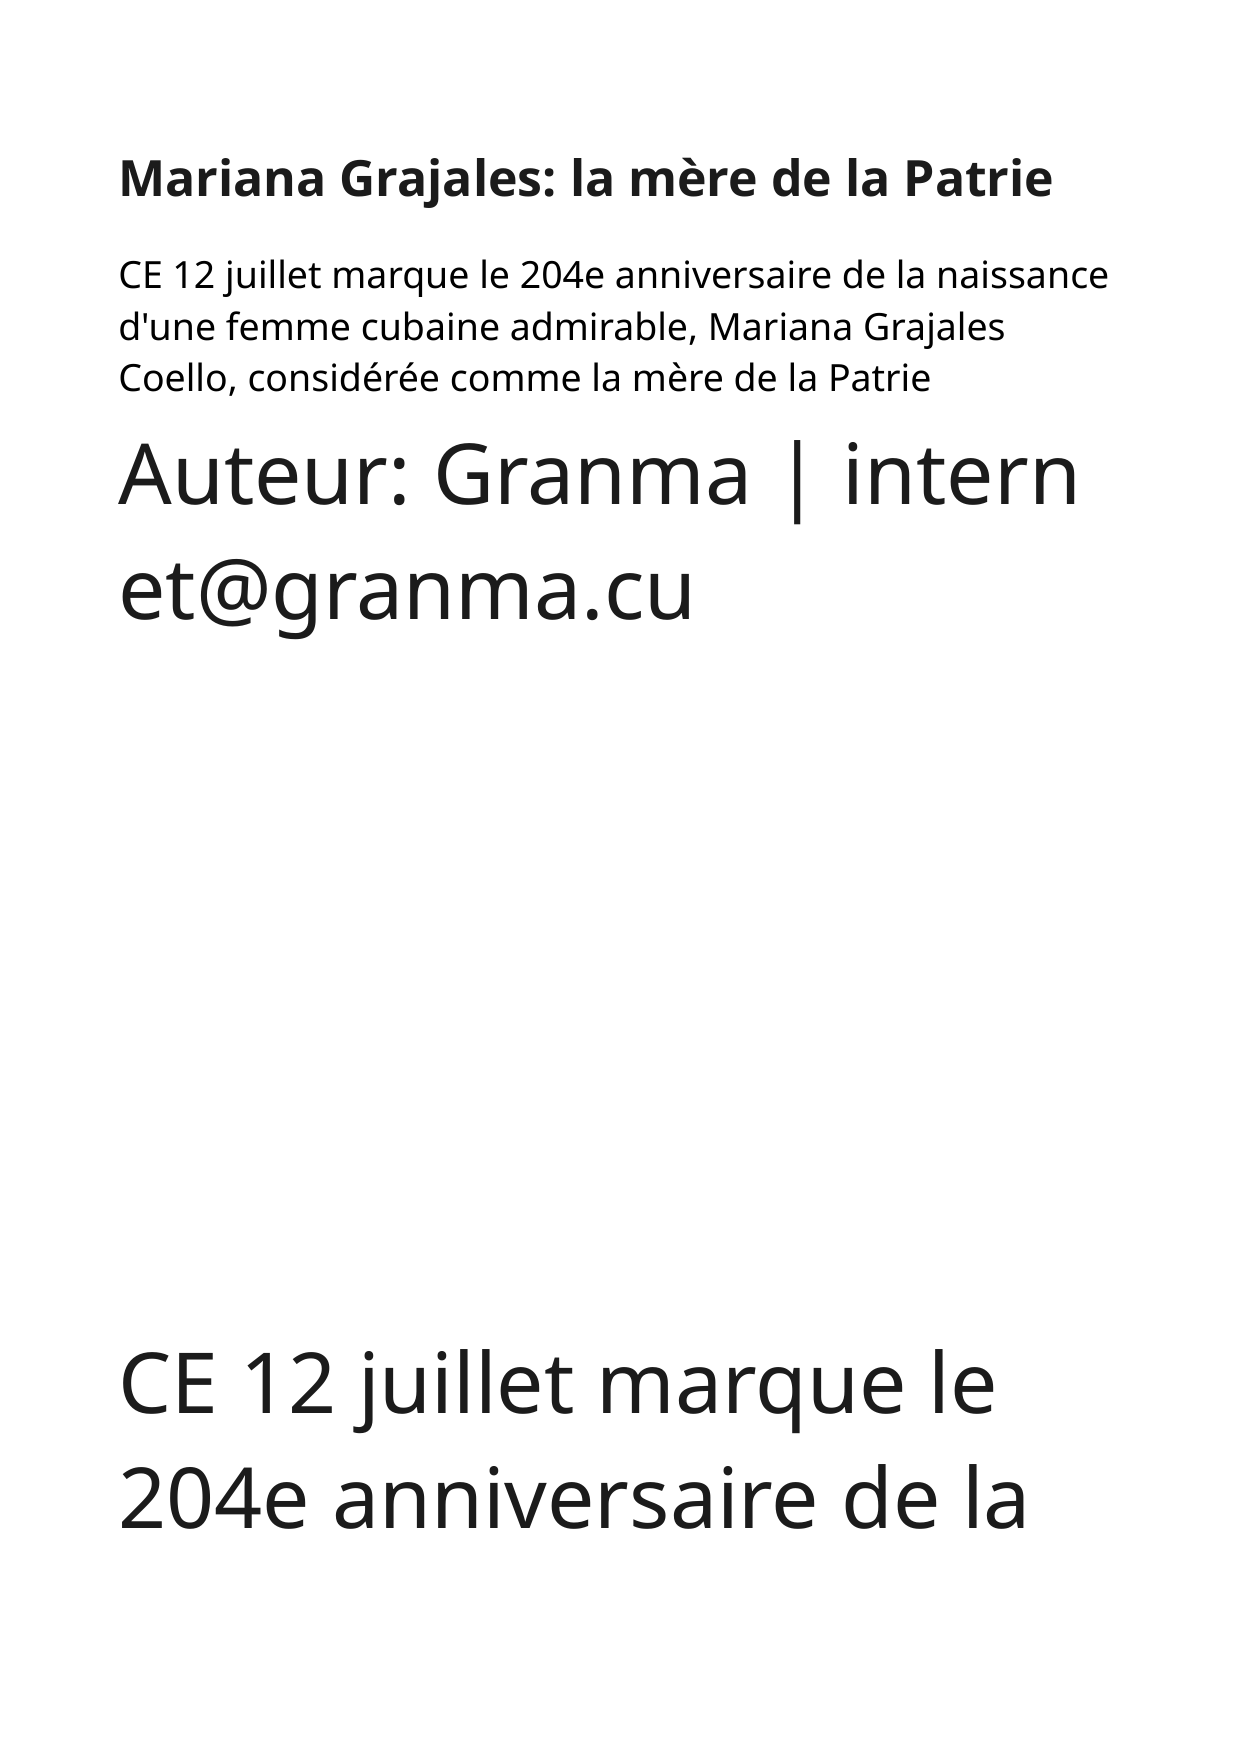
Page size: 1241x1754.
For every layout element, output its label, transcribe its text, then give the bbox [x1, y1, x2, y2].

subtitle CE 12 juillet marque le 204e anniversaire de la naissance d'une femme cubaine admirable, Mariana Grajales Coello, considérée comme la mère de la Patrie [118, 249, 1122, 402]
text CE 12 juillet marque le 204e anniversaire de la [118, 1324, 1122, 1553]
text Auteur: Granma | internet@granma.cu [118, 414, 1122, 644]
subtitle Mariana Grajales: la mère de la Patrie [118, 143, 1122, 211]
